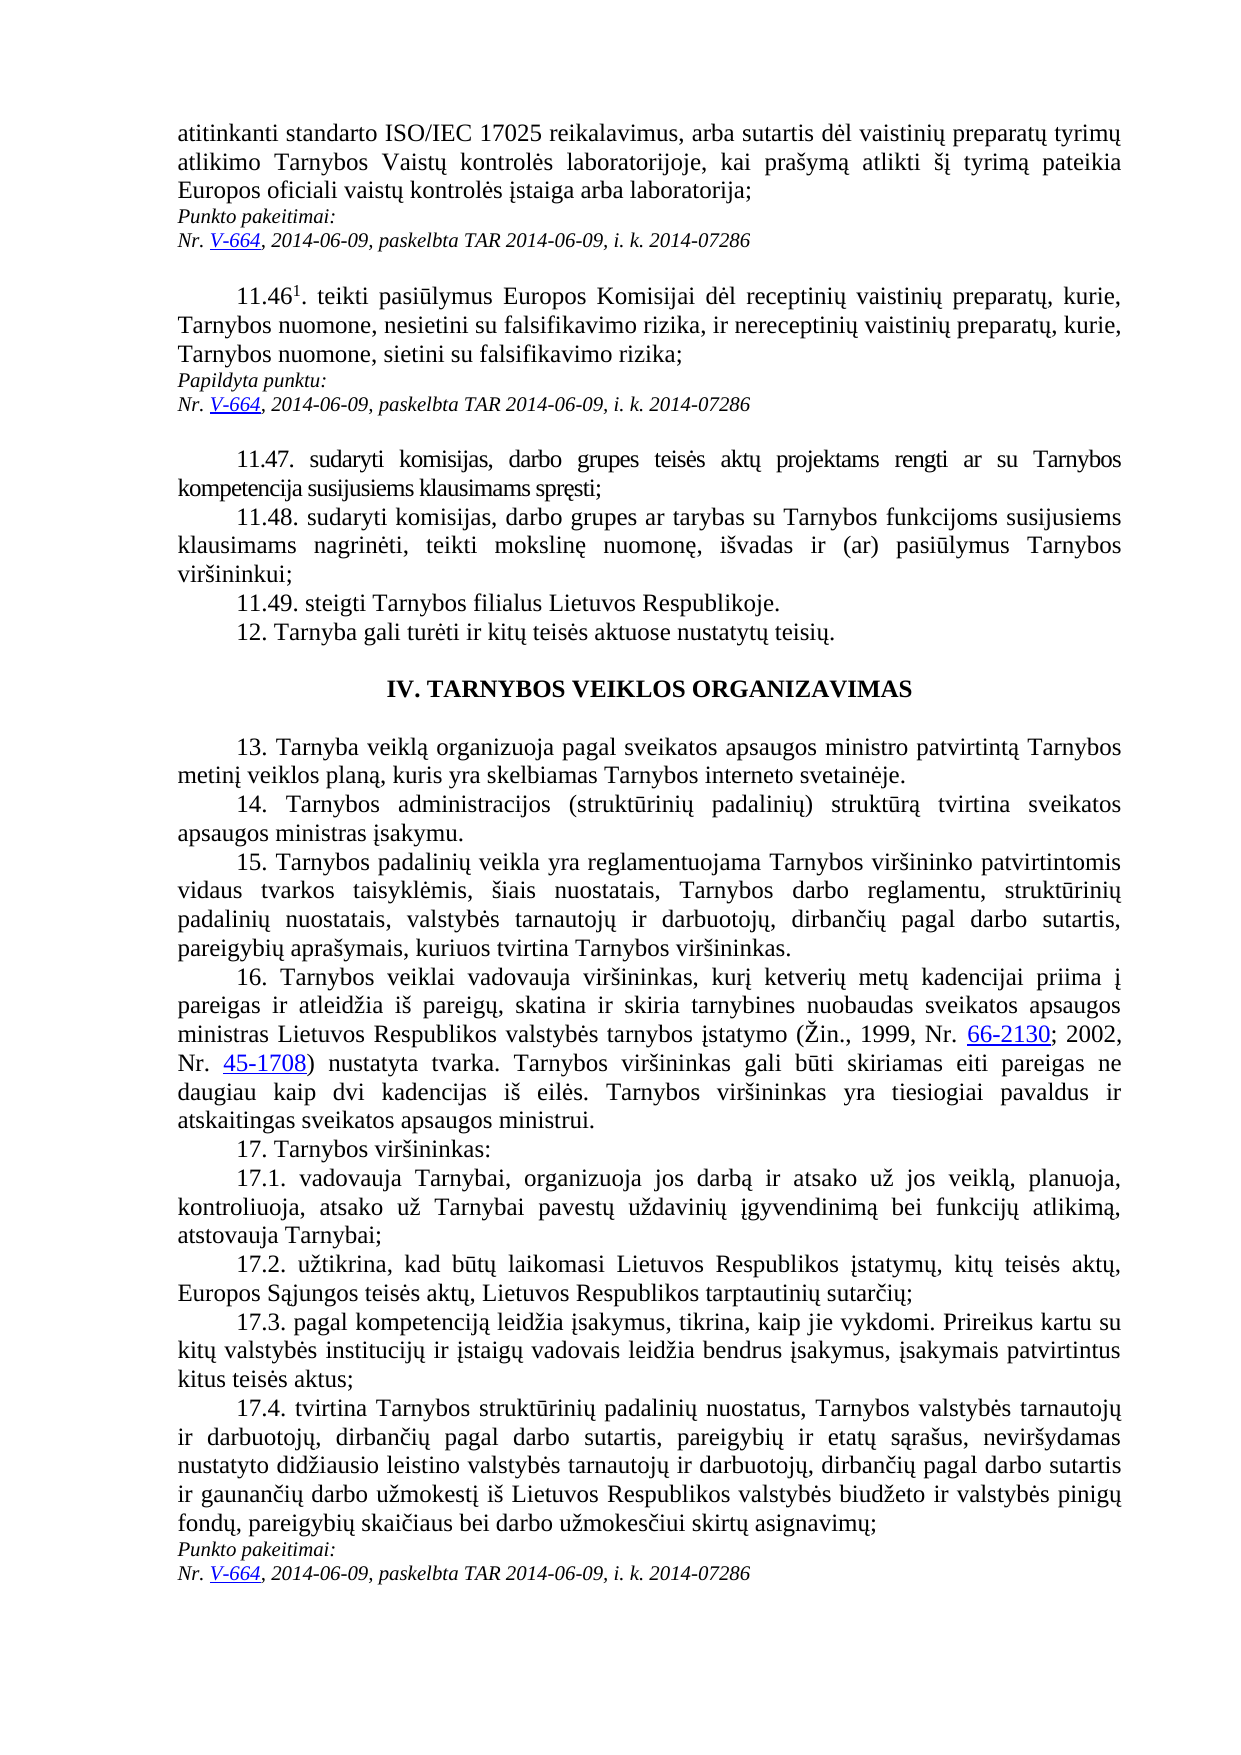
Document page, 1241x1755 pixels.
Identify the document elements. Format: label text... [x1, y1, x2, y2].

text Nr. V-664, 2014-06-09, paskelbta TAR 2014-06-09, i. k. 2014-07286 [177, 228, 1122, 252]
text Punkto pakeitimai: [177, 204, 1122, 228]
text 17. Tarnybos viršininkas: [177, 1134, 1122, 1163]
text Nr. V-664, 2014-06-09, paskelbta TAR 2014-06-09, i. k. 2014-07286 [177, 1561, 1122, 1585]
text 15. Tarnybos padalinių veikla yra reglamentuojama Tarnybos viršininko patvirtintomis vidaus tvarkos taisyklėmis, šiais nuostatais, Tarnybos darbo reglamentu, struktūrinių padalinių nuostatais, valstybės tarnautojų ir darbuotojų, dirbančių pagal darbo sutartis, pareigybių aprašymais, kuriuos tvirtina Tarnybos viršininkas. [177, 847, 1122, 962]
text 14. Tarnybos administracijos (struktūrinių padalinių) struktūrą tvirtina sveikatos apsaugos ministras įsakymu. [177, 789, 1122, 847]
text 17.1. vadovauja Tarnybai, organizuoja jos darbą ir atsako už jos veiklą, planuoja, kontroliuoja, atsako už Tarnybai pavestų uždavinių įgyvendinimą bei funkcijų atlikimą, atstovauja Tarnybai; [177, 1163, 1122, 1249]
text 11.48. sudaryti komisijas, darbo grupes ar tarybas su Tarnybos funkcijoms susijusiems klausimams nagrinėti, teikti mokslinę nuomonę, išvadas ir (ar) pasiūlymus Tarnybos viršininkui; [177, 502, 1122, 588]
text atitinkanti standarto ISO/IEC 17025 reikalavimus, arba sutartis dėl vaistinių preparatų tyrimų atlikimo Tarnybos Vaistų kontrolės laboratorijoje, kai prašymą atlikti šį tyrimą pateikia Europos oficiali vaistų kontrolės įstaiga arba laboratorija; [177, 118, 1122, 204]
text 11.49. steigti Tarnybos filialus Lietuvos Respublikoje. [177, 588, 1122, 617]
text 17.4. tvirtina Tarnybos struktūrinių padalinių nuostatus, Tarnybos valstybės tarnautojų ir darbuotojų, dirbančių pagal darbo sutartis, pareigybių ir etatų sąrašus, neviršydamas nustatyto didžiausio leistino valstybės tarnautojų ir darbuotojų, dirbančių pagal darbo sutartis ir gaunančių darbo užmokestį iš Lietuvos Respublikos valstybės biudžeto ir valstybės pinigų fondų, pareigybių skaičiaus bei darbo užmokesčiui skirtų asignavimų; [177, 1393, 1122, 1537]
text 13. Tarnyba veiklą organizuoja pagal sveikatos apsaugos ministro patvirtintą Tarnybos metinį veiklos planą, kuris yra skelbiamas Tarnybos interneto svetainėje. [177, 732, 1122, 789]
text 11.461. teikti pasiūlymus Europos Komisijai dėl receptinių vaistinių preparatų, kurie, Tarnybos nuomone, nesietini su falsifikavimo rizika, ir nereceptinių vaistinių preparatų, kurie, Tarnybos nuomone, sietini su falsifikavimo rizika; [177, 281, 1122, 367]
text 12. Tarnyba gali turėti ir kitų teisės aktuose nustatytų teisių. [177, 617, 1122, 646]
text 16. Tarnybos veiklai vadovauja viršininkas, kurį ketverių metų kadencijai priima į pareigas ir atleidžia iš pareigų, skatina ir skiria tarnybines nuobaudas sveikatos apsaugos ministras Lietuvos Respublikos valstybės tarnybos įstatymo (Žin., 1999, Nr. 66-2130; 2002, Nr. 45-1708) nustatyta tvarka. Tarnybos viršininkas gali būti skiriamas eiti pareigas ne daugiau kaip dvi kadencijas iš eilės. Tarnybos viršininkas yra tiesiogiai pavaldus ir atskaitingas sveikatos apsaugos ministrui. [177, 962, 1122, 1134]
text Papildyta punktu: [177, 367, 1122, 392]
text Nr. V-664, 2014-06-09, paskelbta TAR 2014-06-09, i. k. 2014-07286 [177, 392, 1122, 416]
text 11.47. sudaryti komisijas, darbo grupes teisės aktų projektams rengti ar su Tarnybos kompetencija susijusiems klausimams spręsti; [177, 444, 1122, 502]
text Punkto pakeitimai: [177, 1537, 1122, 1561]
text 17.2. užtikrina, kad būtų laikomasi Lietuvos Respublikos įstatymų, kitų teisės aktų, Europos Sąjungos teisės aktų, Lietuvos Respublikos tarptautinių sutarčių; [177, 1249, 1122, 1307]
text 17.3. pagal kompetenciją leidžia įsakymus, tikrina, kaip jie vykdomi. Prireikus kartu su kitų valstybės institucijų ir įstaigų vadovais leidžia bendrus įsakymus, įsakymais patvirtintus kitus teisės aktus; [177, 1307, 1122, 1393]
text iV. TARNYBOs veiklos ORGANIZAVIMAS [177, 674, 1122, 703]
